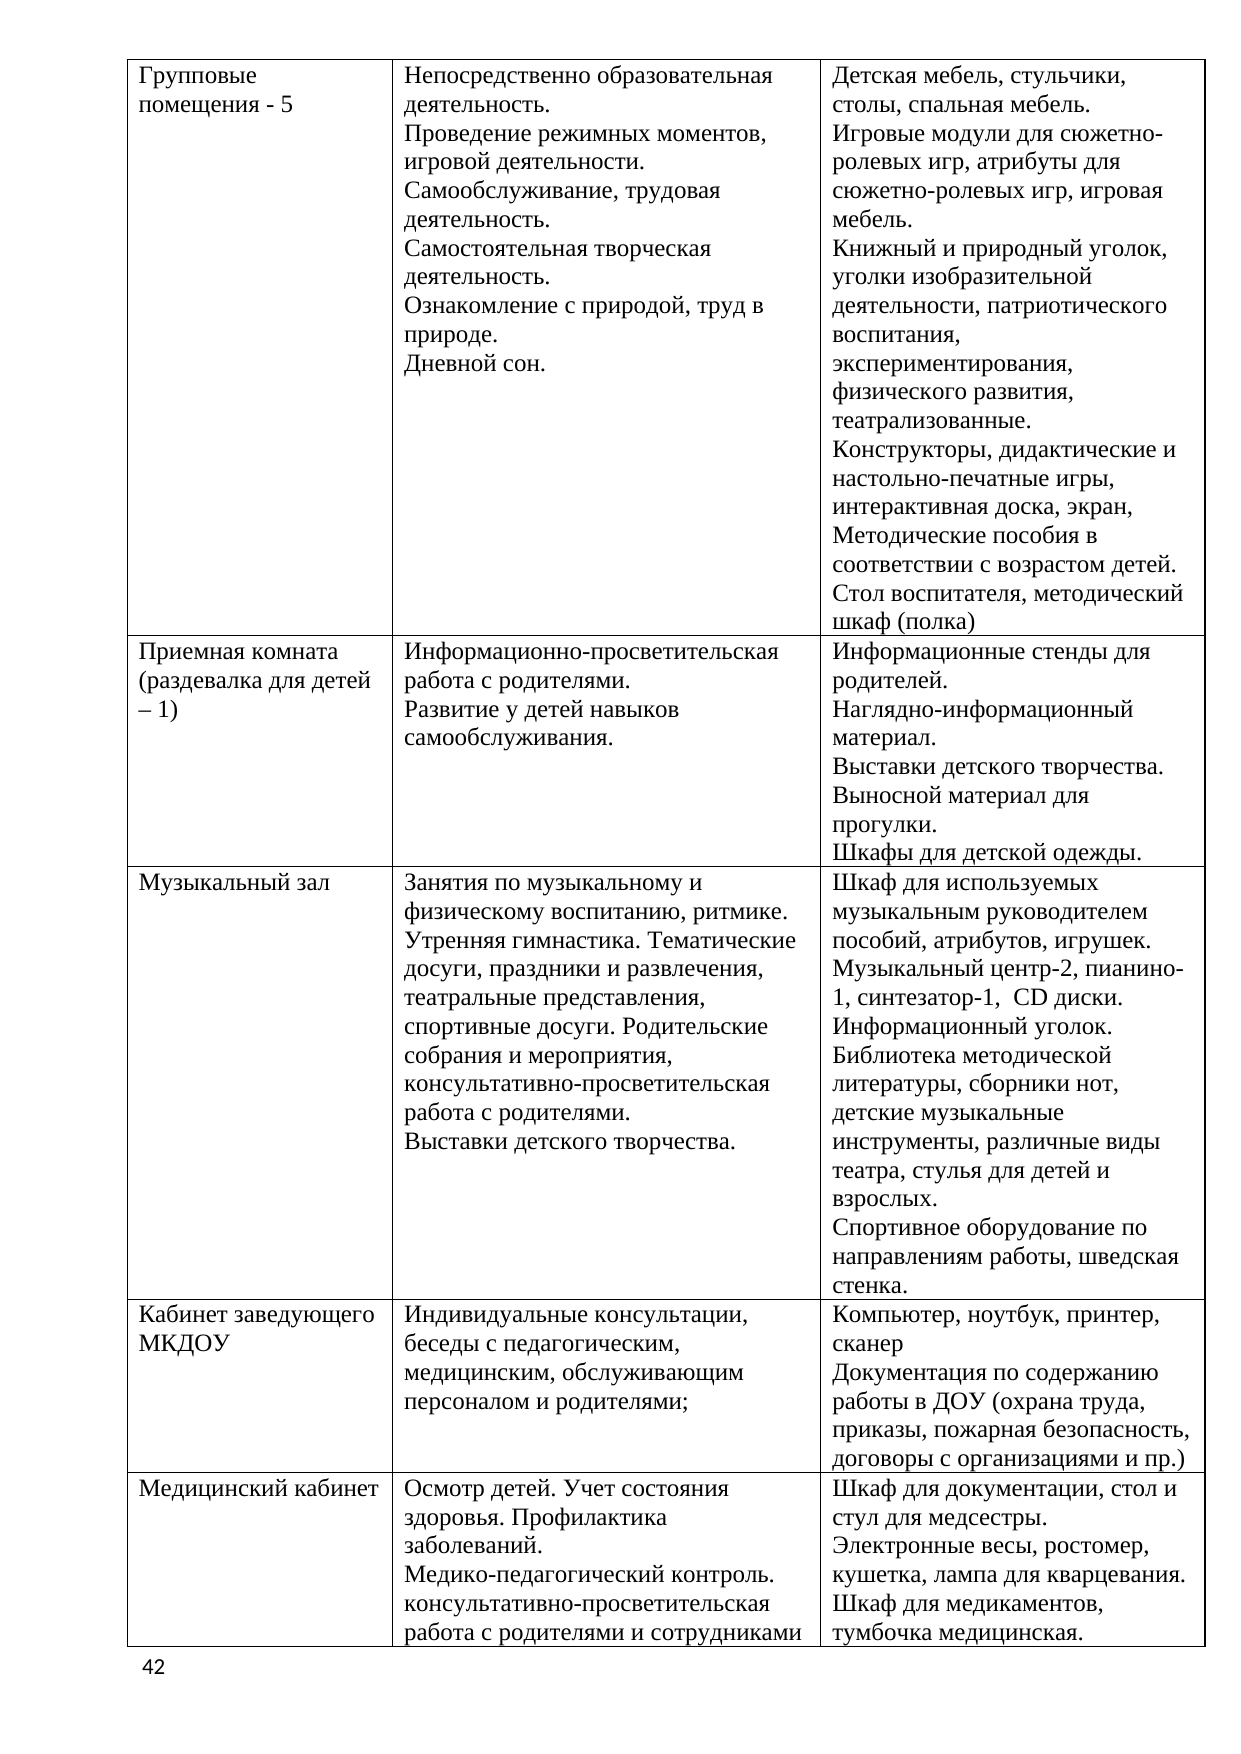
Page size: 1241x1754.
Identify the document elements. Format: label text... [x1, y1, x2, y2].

table_cell Шкаф для документации, стол и стул для медсестры. Электронные весы, ростомер, кушетка, лампа для кварцевания. Шкаф для медикаментов, тумбочка медицинская. [821, 1473, 1204, 1646]
table_cell Занятия по музыкальному и физическому воспитанию, ритмике. Утренняя гимнастика. Тематические досуги, праздники и развлечения, театральные представления, спортивные досуги. Родительские собрания и мероприятия, консультативно-просветительская работа с родителями. Выставки детского творчества. [393, 867, 820, 1298]
table_cell Детская мебель, стульчики, столы, спальная мебель. Игровые модули для сюжетно-ролевых игр, атрибуты для сюжетно-ролевых игр, игровая мебель. Книжный и природный уголок, уголки изобразительной деятельности, патриотического воспитания, экспериментирования, физического развития, театрализованные. Конструкторы, дидактические и настольно-печатные игры, интерактивная доска, экран, Методические пособия в соответствии с возрастом детей. Стол воспитателя, методический шкаф (полка) [821, 60, 1204, 635]
table_cell Непосредственно образовательная деятельность. Проведение режимных моментов, игровой деятельности. Самообслуживание, трудовая деятельность. Самостоятельная творческая деятельность. Ознакомление с природой, труд в природе. Дневной сон. [393, 60, 820, 635]
table_cell Медицинский кабинет [128, 1473, 392, 1646]
table_cell Компьютер, ноутбук, принтер, сканер Документация по содержанию работы в ДОУ (охрана труда, приказы, пожарная безопасность, договоры с организациями и пр.) [821, 1300, 1204, 1472]
table_cell Осмотр детей. Учет состояния здоровья. Профилактика заболеваний. Медико-педагогический контроль. консультативно-просветительская работа с родителями и сотрудниками [393, 1473, 820, 1646]
table_cell Индивидуальные консультации, беседы с педагогическим, медицинским, обслуживающим персоналом и родителями; [393, 1300, 820, 1472]
table_cell Информационно-просветительская работа с родителями. Развитие у детей навыков самообслуживания. [393, 636, 820, 866]
table_cell Кабинет заведующего МКДОУ [128, 1300, 392, 1472]
table_cell Информационные стенды для родителей. Наглядно-информационный материал. Выставки детского творчества. Выносной материал для прогулки. Шкафы для детской одежды. [821, 636, 1204, 866]
table_cell Музыкальный зал [128, 867, 392, 1298]
table_cell Шкаф для используемых музыкальным руководителем пособий, атрибутов, игрушек. Музыкальный центр-2, пианино-1, синтезатор-1, CD диски. Информационный уголок. Библиотека методической литературы, сборники нот, детские музыкальные инструменты, различные виды театра, стулья для детей и взрослых. Спортивное оборудование по направлениям работы, шведская стенка. [821, 867, 1204, 1298]
table_cell Групповые помещения - 5 [128, 60, 392, 635]
table_cell Приемная комната (раздевалка для детей – 1) [128, 636, 392, 866]
